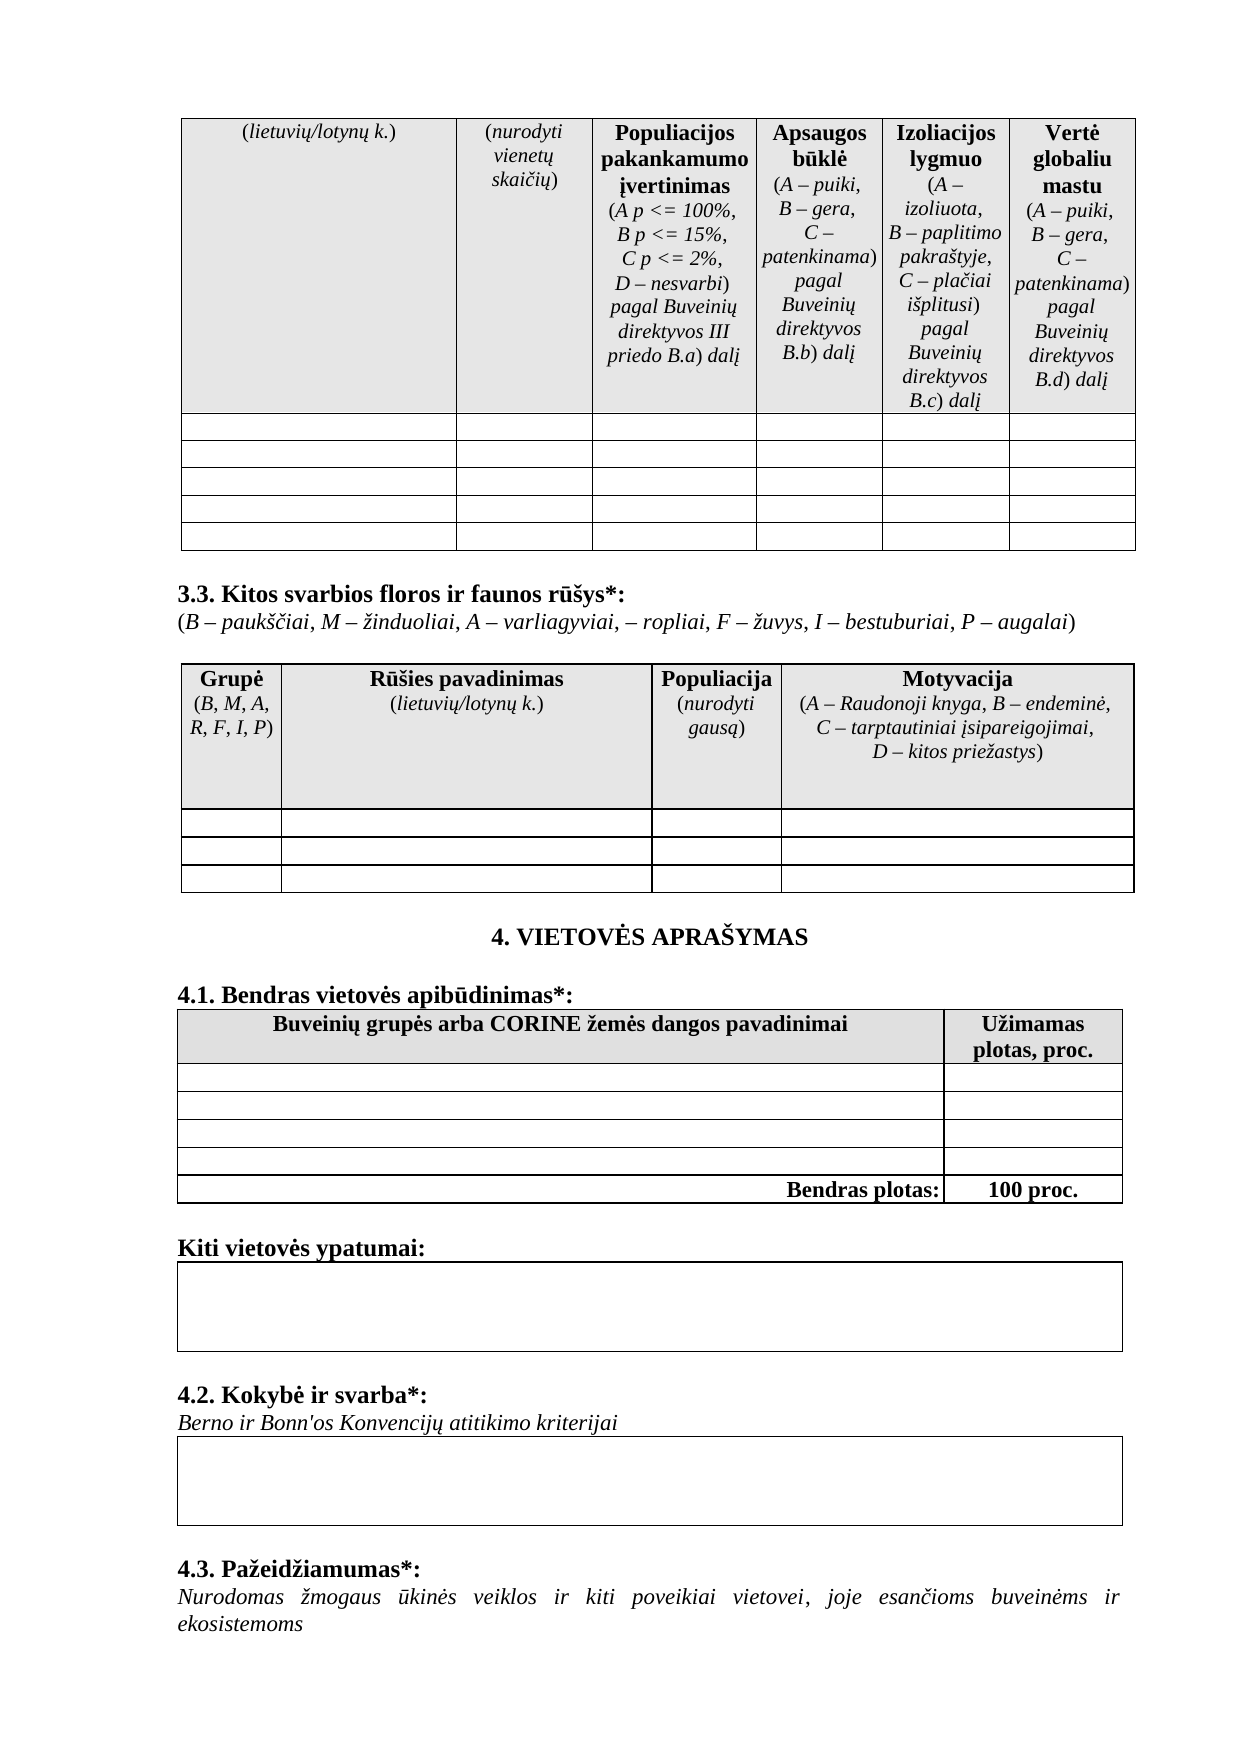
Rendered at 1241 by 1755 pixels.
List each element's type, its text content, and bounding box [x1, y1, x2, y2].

table_cell [593, 496, 756, 522]
table_cell [945, 1064, 1122, 1091]
table_header Grupė (B, M, A, R, F, I, P) [182, 665, 281, 808]
table_header Populiacija (nurodyti gausą) [653, 665, 781, 808]
table_cell [182, 866, 281, 892]
text 3.3. Kitos svarbios floros ir faunos rūšys*: [177, 579, 1122, 608]
table_cell [182, 523, 456, 549]
table_cell [1010, 523, 1135, 549]
table_cell [457, 414, 592, 440]
table_cell [593, 441, 756, 467]
table_cell [282, 866, 651, 892]
table_cell [178, 1120, 943, 1146]
table_cell 100 proc. [945, 1176, 1122, 1202]
table_cell [883, 468, 1009, 495]
table_cell [757, 441, 882, 467]
table_header [178, 1437, 1122, 1525]
table_cell [182, 496, 456, 522]
table_cell [1010, 441, 1135, 467]
table_cell Vertė globaliu mastu (A – puiki, B – gera, C – patenkinama) pagal Buveinių direktyvos B.d) dalį [1010, 119, 1135, 412]
table_cell [593, 414, 756, 440]
table_cell [178, 1092, 943, 1118]
text 4.2. Kokybė ir svarba*: [177, 1380, 1122, 1409]
table_cell Izoliacijos lygmuo (A – izoliuota, B – paplitimo pakraštyje, C – plačiai išplitusi) pagal Buveinių direktyvos B.c) dalį [883, 119, 1009, 412]
table_cell [945, 1148, 1122, 1174]
table_cell [182, 810, 281, 836]
table_header Užimamas plotas, proc. [945, 1010, 1122, 1063]
text (B – paukščiai, M – žinduoliai, A – varliagyviai, – ropliai, F – žuvys, I – bestuburiai, P – augalai) [177, 608, 1122, 634]
table_cell [282, 838, 651, 864]
text Berno ir Bonn'os Konvencijų atitikimo kriterijai [177, 1409, 1122, 1436]
table_cell [653, 810, 781, 836]
table_cell [782, 838, 1133, 864]
table_cell [883, 441, 1009, 467]
text 4.3. Pažeidžiamumas*: [177, 1554, 1122, 1583]
table_header [178, 1263, 1122, 1351]
table_header (nurodyti vienetų skaičių) [457, 119, 592, 412]
table_cell [182, 414, 456, 440]
table_cell [757, 468, 882, 495]
table_cell [757, 523, 882, 549]
table_cell [593, 468, 756, 495]
table_cell Apsaugos būklė (A – puiki, B – gera, C – patenkinama) pagal Buveinių direktyvos B.b) dalį [757, 119, 882, 412]
text 4. VIETOVĖS APRAŠYMAS [177, 922, 1122, 951]
table_cell [457, 496, 592, 522]
table_cell [1010, 468, 1135, 495]
table_cell [178, 1148, 943, 1174]
table_header Motyvacija (A – Raudonoji knyga, B – endeminė, C – tarptautiniai įsipareigojimai, D – kitos priežastys) [782, 665, 1133, 808]
table_header Buveinių grupės arba CORINE žemės dangos pavadinimai [178, 1010, 943, 1063]
table_header Rūšies pavadinimas (lietuvių/lotynų k.) [282, 665, 651, 808]
text Kiti vietovės ypatumai: [177, 1233, 1122, 1261]
table_cell [945, 1092, 1122, 1118]
table_cell [883, 414, 1009, 440]
table_cell [457, 468, 592, 495]
table_header (lietuvių/lotynų k.) [182, 119, 456, 412]
table_cell [182, 468, 456, 495]
table_cell [757, 414, 882, 440]
table_cell [883, 523, 1009, 549]
text Nurodomas žmogaus ūkinės veiklos ir kiti poveikiai vietovei, joje esančioms buveinėms ir ekosistemoms [177, 1583, 1122, 1636]
table_cell [757, 496, 882, 522]
table_cell [182, 838, 281, 864]
table_cell [883, 496, 1009, 522]
table_cell [653, 838, 781, 864]
table_cell [593, 523, 756, 549]
table_cell [457, 441, 592, 467]
table_cell [457, 523, 592, 549]
table_cell [653, 866, 781, 892]
table_cell Populiacijos pakankamumo įvertinimas (A p <= 100%, B p <= 15%, C p <= 2%, D – nesvarbi) pagal Buveinių direktyvos III priedo B.a) dalį [593, 119, 756, 412]
table_cell [945, 1120, 1122, 1146]
table_cell [782, 866, 1133, 892]
table_cell [178, 1064, 943, 1091]
table_cell [1010, 496, 1135, 522]
table_cell Bendras plotas: [178, 1176, 943, 1202]
table_cell [182, 441, 456, 467]
text 4.1. Bendras vietovės apibūdinimas*: [177, 980, 1122, 1008]
table_cell [282, 810, 651, 836]
table_cell [782, 810, 1133, 836]
table_cell [1010, 414, 1135, 440]
